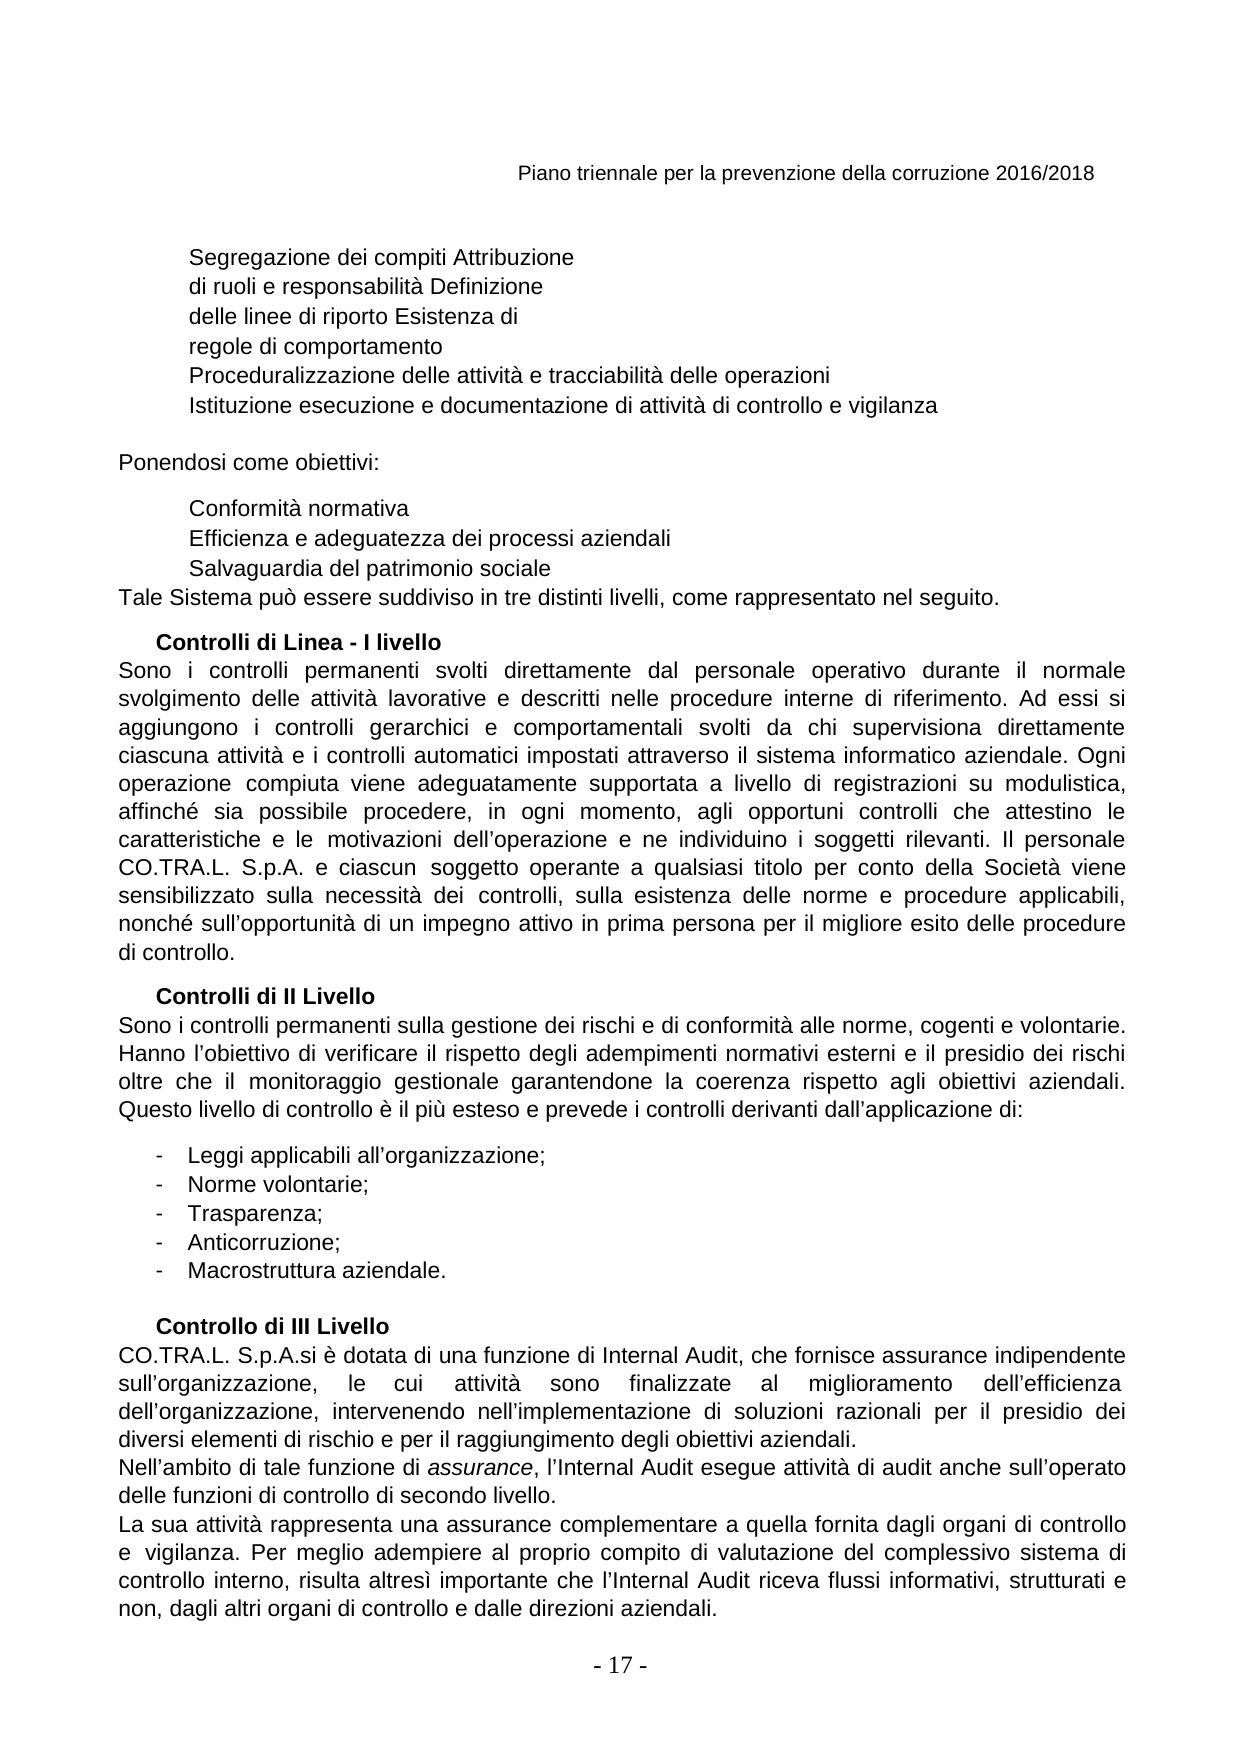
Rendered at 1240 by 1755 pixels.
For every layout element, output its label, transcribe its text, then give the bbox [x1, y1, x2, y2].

text Efficienza e adeguatezza dei processi aziendali [189, 525, 1133, 552]
text Salvaguardia del patrimonio sociale [189, 555, 1133, 582]
text - Anticorruzione; [156, 1228, 1133, 1256]
text Controlli di II Livello [156, 983, 1133, 1009]
text Nell’ambito di tale funzione di assurance, l’Internal Audit esegue attività di audit anche sull’operato delle funzioni di controllo di secondo livello. [118, 1454, 1126, 1509]
text - Macrostruttura aziendale. [156, 1256, 1133, 1284]
text - Norme volontarie; [156, 1170, 1133, 1198]
text Tale Sistema può essere suddiviso in tre distinti livelli, come rappresentato nel seguito. [118, 584, 1002, 610]
text Proceduralizzazione delle attività e tracciabilità delle operazioni [189, 362, 1133, 389]
text Sono i controlli permanenti svolti direttamente dal personale operativo durante il normale svolgimento delle attività lavorative e descritti nelle procedure interne di riferimento. Ad essi si aggiungono i controlli gerarchici e comportamentali svolti da chi supervisiona direttamente ciascuna attività e i controlli automatici impostati attraverso il sistema informatico aziendale. Ogni operazione compiuta viene adeguatamente supportata a livello di registrazioni su modulistica, affinché sia possibile procedere, in ogni momento, agli opportuni controlli che attestino le caratteristiche e le motivazioni dell’operazione e ne individuino i soggetti rilevanti. Il personale CO.TRA.L. S.p.A. e ciascun soggetto operante a qualsiasi titolo per conto della Società viene sensibilizzato sulla necessità dei controlli, sulla esistenza delle norme e procedure applicabili, nonché sull’opportunità di un impegno attivo in prima persona per il migliore esito delle procedure di controllo. [118, 657, 1126, 965]
text - Trasparenza; [156, 1199, 1133, 1227]
text Istituzione esecuzione e documentazione di attività di controllo e vigilanza [189, 392, 1133, 419]
text La sua attività rappresenta una assurance complementare a quella fornita dagli organi di controllo e vigilanza. Per meglio adempiere al proprio compito di valutazione del complessivo sistema di controllo interno, risulta altresì importante che l’Internal Audit riceva flussi informativi, strutturati e non, dagli altri organi di controllo e dalle direzioni aziendali. [118, 1511, 1126, 1621]
text Sono i controlli permanenti sulla gestione dei rischi e di conformità alle norme, cogenti e volontarie. Hanno l’obiettivo di verificare il rispetto degli adempimenti normativi esterni e il presidio dei rischi oltre che il monitoraggio gestionale garantendone la coerenza rispetto agli obiettivi aziendali. Questo livello di controllo è il più esteso e prevede i controlli derivanti dall’applicazione di: [118, 1012, 1126, 1122]
text Ponendosi come obiettivi: Conformità normativa [118, 430, 412, 522]
text Controllo di III Livello [156, 1313, 1133, 1339]
text - Leggi applicabili all’organizzazione; [156, 1141, 1133, 1169]
text Segregazione dei compiti Attribuzione di ruoli e responsabilità Definizione delle linee di riporto Esistenza di regole di comportamento [189, 243, 576, 359]
text CO.TRA.L. S.p.A.si è dotata di una funzione di Internal Audit, che fornisce assurance indipendente sull’organizzazione, le cui attività sono finalizzate al miglioramento dell’efficienza dell’organizzazione, intervenendo nell’implementazione di soluzioni razionali per il presidio dei diversi elementi di rischio e per il raggiungimento degli obiettivi aziendali. [118, 1342, 1126, 1452]
text Controlli di Linea - I livello [156, 628, 1133, 655]
